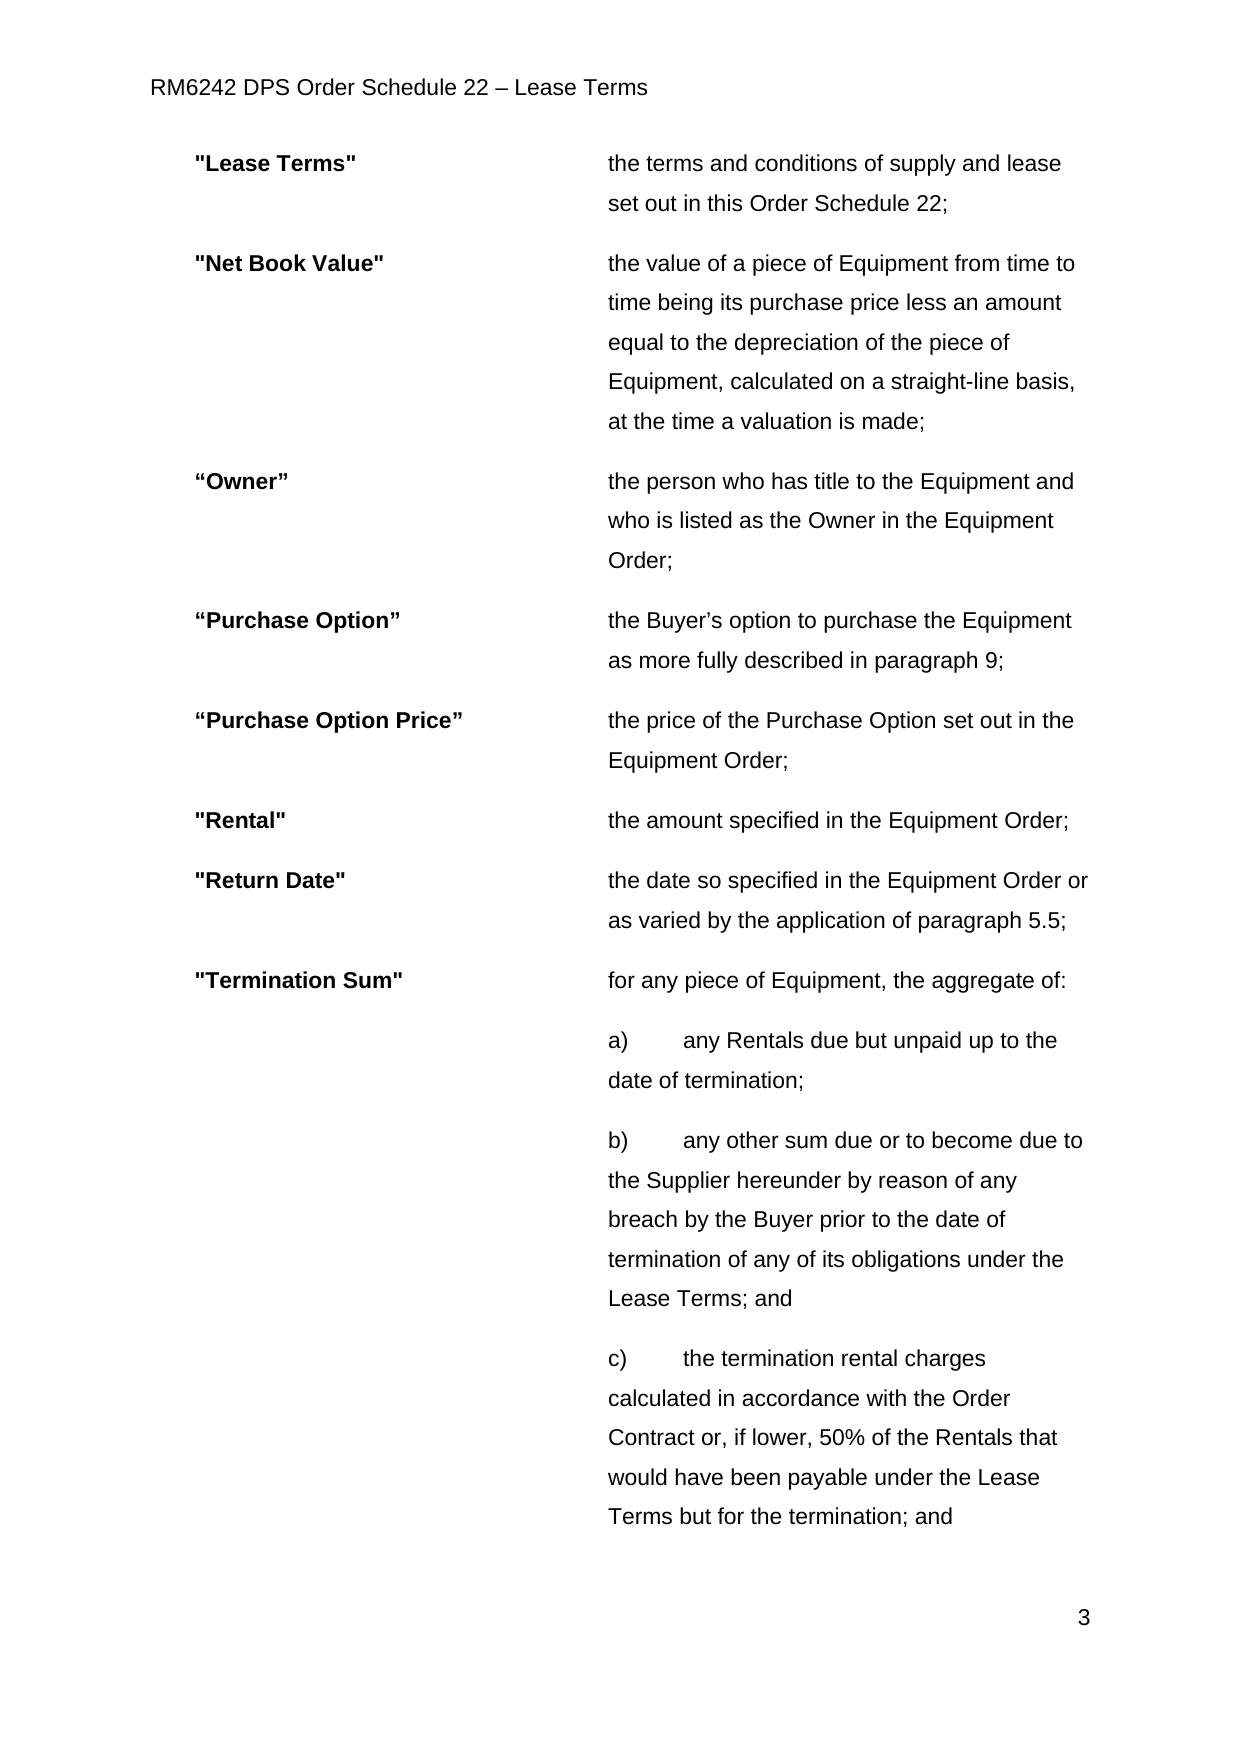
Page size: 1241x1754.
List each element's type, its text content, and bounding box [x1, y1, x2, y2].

text "Rental" the amount specified in the Equipment Order; [194, 807, 1090, 833]
text “Owner” the person who has title to the Equipment and who is listed as the Owner in the Equipment Order; [194, 468, 1090, 573]
text “Purchase Option” the Buyer’s option to purchase the Equipment as more fully described in paragraph 9; [194, 607, 1090, 673]
text b) any other sum due or to become due to the Supplier hereunder by reason of any breach by the Buyer prior to the date of termination of any of its obligations under the Lease Terms; and [608, 1127, 1090, 1311]
text "Lease Terms" the terms and conditions of supply and lease set out in this Order Schedule 22; [194, 150, 1090, 216]
text c) the termination rental charges calculated in accordance with the Order Contract or, if lower, 50% of the Rentals that would have been payable under the Lease Terms but for the termination; and [608, 1345, 1090, 1529]
text “Purchase Option Price” the price of the Purchase Option set out in the Equipment Order; [194, 707, 1090, 773]
text a) any Rentals due but unpaid up to the date of termination; [608, 1027, 1090, 1093]
text "Termination Sum" for any piece of Equipment, the aggregate of: [194, 967, 1090, 993]
text "Return Date" the date so specified in the Equipment Order or as varied by the application of paragraph 5.5; [194, 867, 1090, 933]
text "Net Book Value" the value of a piece of Equipment from time to time being its purchase price less an amount equal to the depreciation of the piece of Equipment, calculated on a straight-line basis, at the time a valuation is made; [194, 250, 1090, 434]
